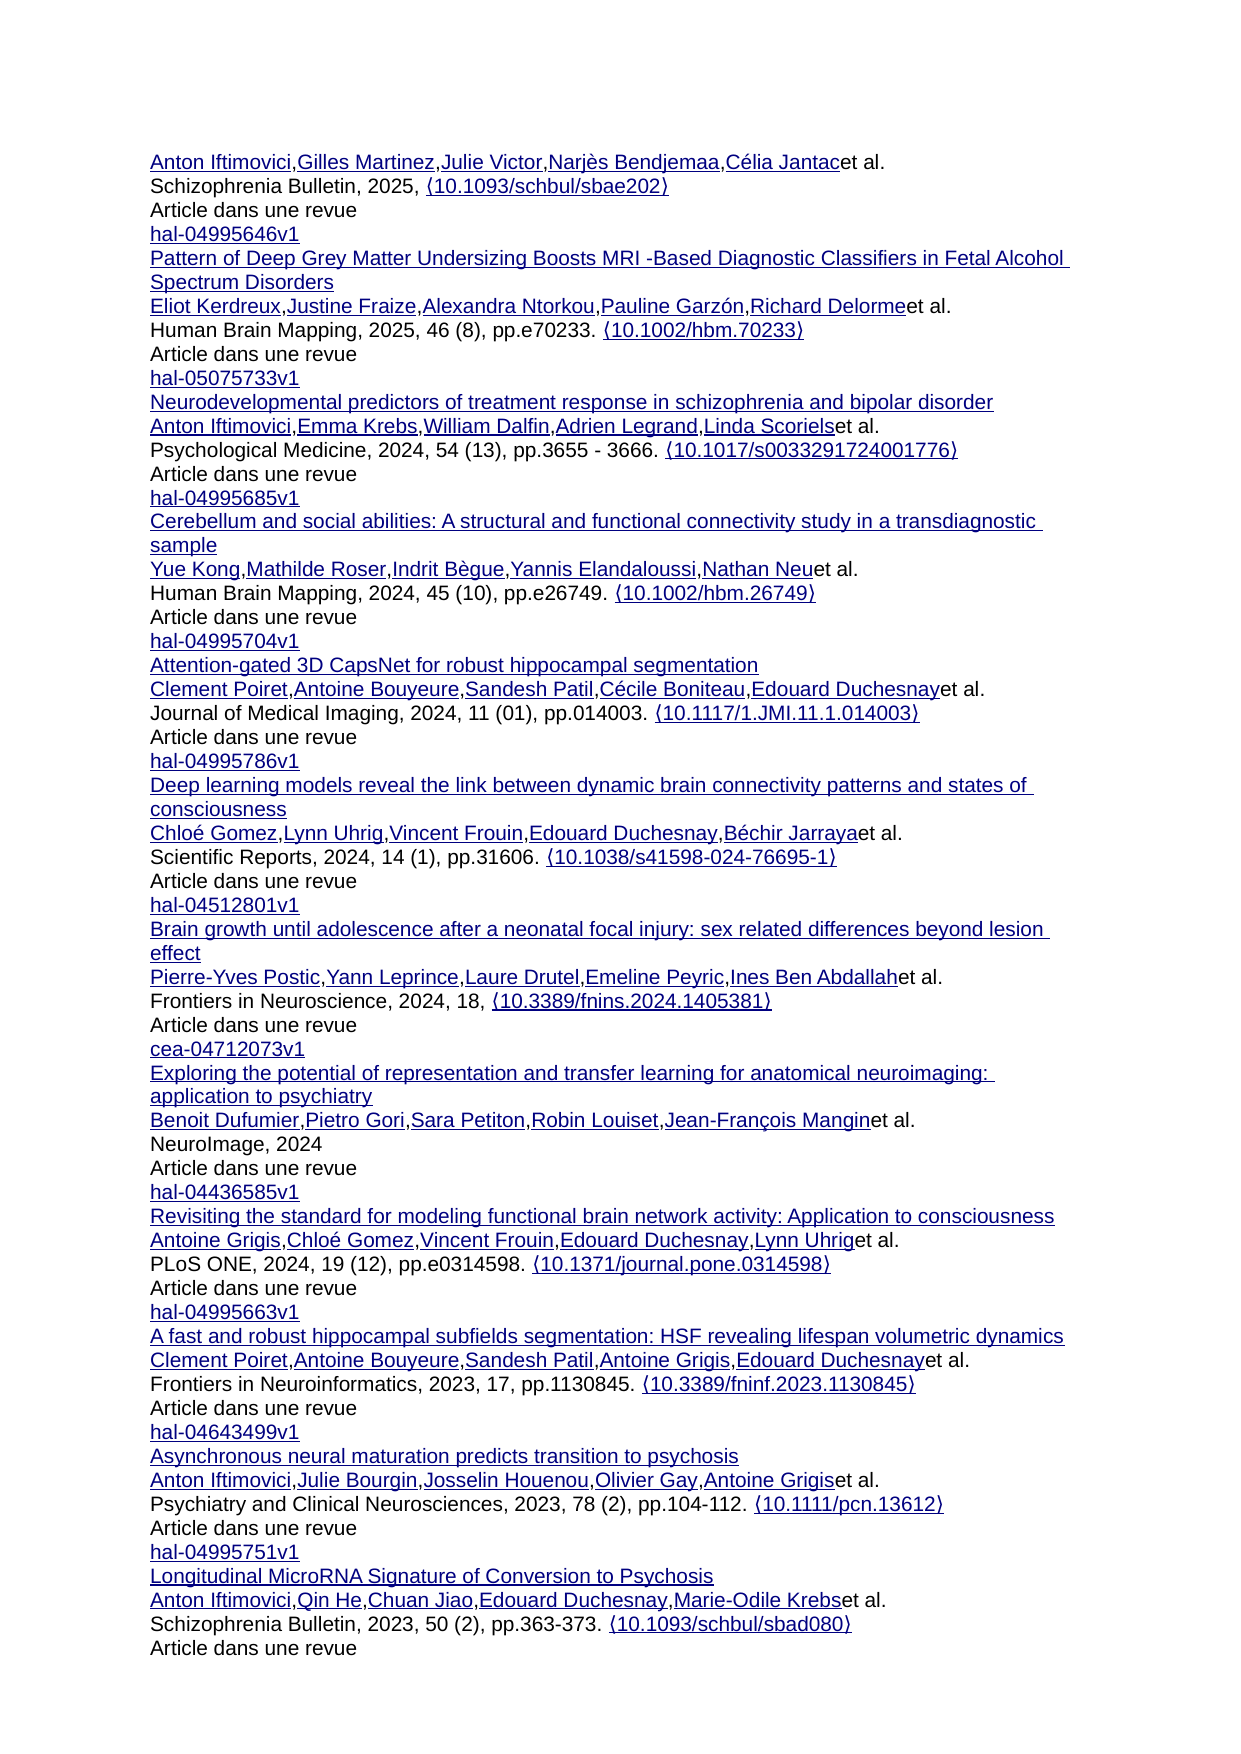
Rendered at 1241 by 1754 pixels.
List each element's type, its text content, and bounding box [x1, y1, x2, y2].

table_cell Cerebellum and social abilities: A structural and functional connectivity study in a transdiagnostic sample Yue Kong,Mathilde Roser,Indrit Bègue,Yannis Elandaloussi,Nathan Neuet al. Human Brain Mapping, 2024, 45 (10), pp.e26749. ⟨10.1002/hbm.26749⟩ Article dans une revue hal-04995704v1 [150, 509, 1090, 653]
table_cell Asynchronous neural maturation predicts transition to psychosis Anton Iftimovici,Julie Bourgin,Josselin Houenou,Olivier Gay,Antoine Grigiset al. Psychiatry and Clinical Neurosciences, 2023, 78 (2), pp.104-112. ⟨10.1111/pcn.13612⟩ Article dans une revue hal-04995751v1 [150, 1444, 1090, 1563]
table_cell A fast and robust hippocampal subfields segmentation: HSF revealing lifespan volumetric dynamics Clement Poiret,Antoine Bouyeure,Sandesh Patil,Antoine Grigis,Edouard Duchesnayet al. Frontiers in Neuroinformatics, 2023, 17, pp.1130845. ⟨10.3389/fninf.2023.1130845⟩ Article dans une revue hal-04643499v1 [150, 1324, 1090, 1444]
table_cell Exploring the potential of representation and transfer learning for anatomical neuroimaging: application to psychiatry Benoit Dufumier,Pietro Gori,Sara Petiton,Robin Louiset,Jean-François Manginet al. NeuroImage, 2024 Article dans une revue hal-04436585v1 [150, 1060, 1090, 1204]
table_cell Deep learning models reveal the link between dynamic brain connectivity patterns and states of consciousness Chloé Gomez,Lynn Uhrig,Vincent Frouin,Edouard Duchesnay,Béchir Jarrayaet al. Scientific Reports, 2024, 14 (1), pp.31606. ⟨10.1038/s41598-024-76695-1⟩ Article dans une revue hal-04512801v1 [150, 773, 1090, 917]
table_cell Attention-gated 3D CapsNet for robust hippocampal segmentation Clement Poiret,Antoine Bouyeure,Sandesh Patil,Cécile Boniteau,Edouard Duchesnayet al. Journal of Medical Imaging, 2024, 11 (01), pp.014003. ⟨10.1117/1.JMI.11.1.014003⟩ Article dans une revue hal-04995786v1 [150, 653, 1090, 773]
table_cell Neurodevelopmental predictors of treatment response in schizophrenia and bipolar disorder Anton Iftimovici,Emma Krebs,William Dalfin,Adrien Legrand,Linda Scorielset al. Psychological Medicine, 2024, 54 (13), pp.3655 - 3666. ⟨10.1017/s0033291724001776⟩ Article dans une revue hal-04995685v1 [150, 390, 1090, 509]
table_cell Anton Iftimovici,Gilles Martinez,Julie Victor,Narjès Bendjemaa,Célia Jantacet al. Schizophrenia Bulletin, 2025, ⟨10.1093/schbul/sbae202⟩ Article dans une revue hal-04995646v1 [150, 150, 1090, 246]
table_cell Pattern of Deep Grey Matter Undersizing Boosts MRI ‐Based Diagnostic Classifiers in Fetal Alcohol Spectrum Disorders Eliot Kerdreux,Justine Fraize,Alexandra Ntorkou,Pauline Garzón,Richard Delormeet al. Human Brain Mapping, 2025, 46 (8), pp.e70233. ⟨10.1002/hbm.70233⟩ Article dans une revue hal-05075733v1 [150, 246, 1090, 389]
table_cell Brain growth until adolescence after a neonatal focal injury: sex related differences beyond lesion effect Pierre-Yves Postic,Yann Leprince,Laure Drutel,Emeline Peyric,Ines Ben Abdallahet al. Frontiers in Neuroscience, 2024, 18, ⟨10.3389/fnins.2024.1405381⟩ Article dans une revue cea-04712073v1 [150, 917, 1090, 1060]
table_cell Longitudinal MicroRNA Signature of Conversion to Psychosis Anton Iftimovici,Qin He,Chuan Jiao,Edouard Duchesnay,Marie-Odile Krebset al. Schizophrenia Bulletin, 2023, 50 (2), pp.363-373. ⟨10.1093/schbul/sbad080⟩ Article dans une revue [150, 1564, 1090, 1659]
table_cell Revisiting the standard for modeling functional brain network activity: Application to consciousness Antoine Grigis,Chloé Gomez,Vincent Frouin,Edouard Duchesnay,Lynn Uhriget al. PLoS ONE, 2024, 19 (12), pp.e0314598. ⟨10.1371/journal.pone.0314598⟩ Article dans une revue hal-04995663v1 [150, 1204, 1090, 1324]
